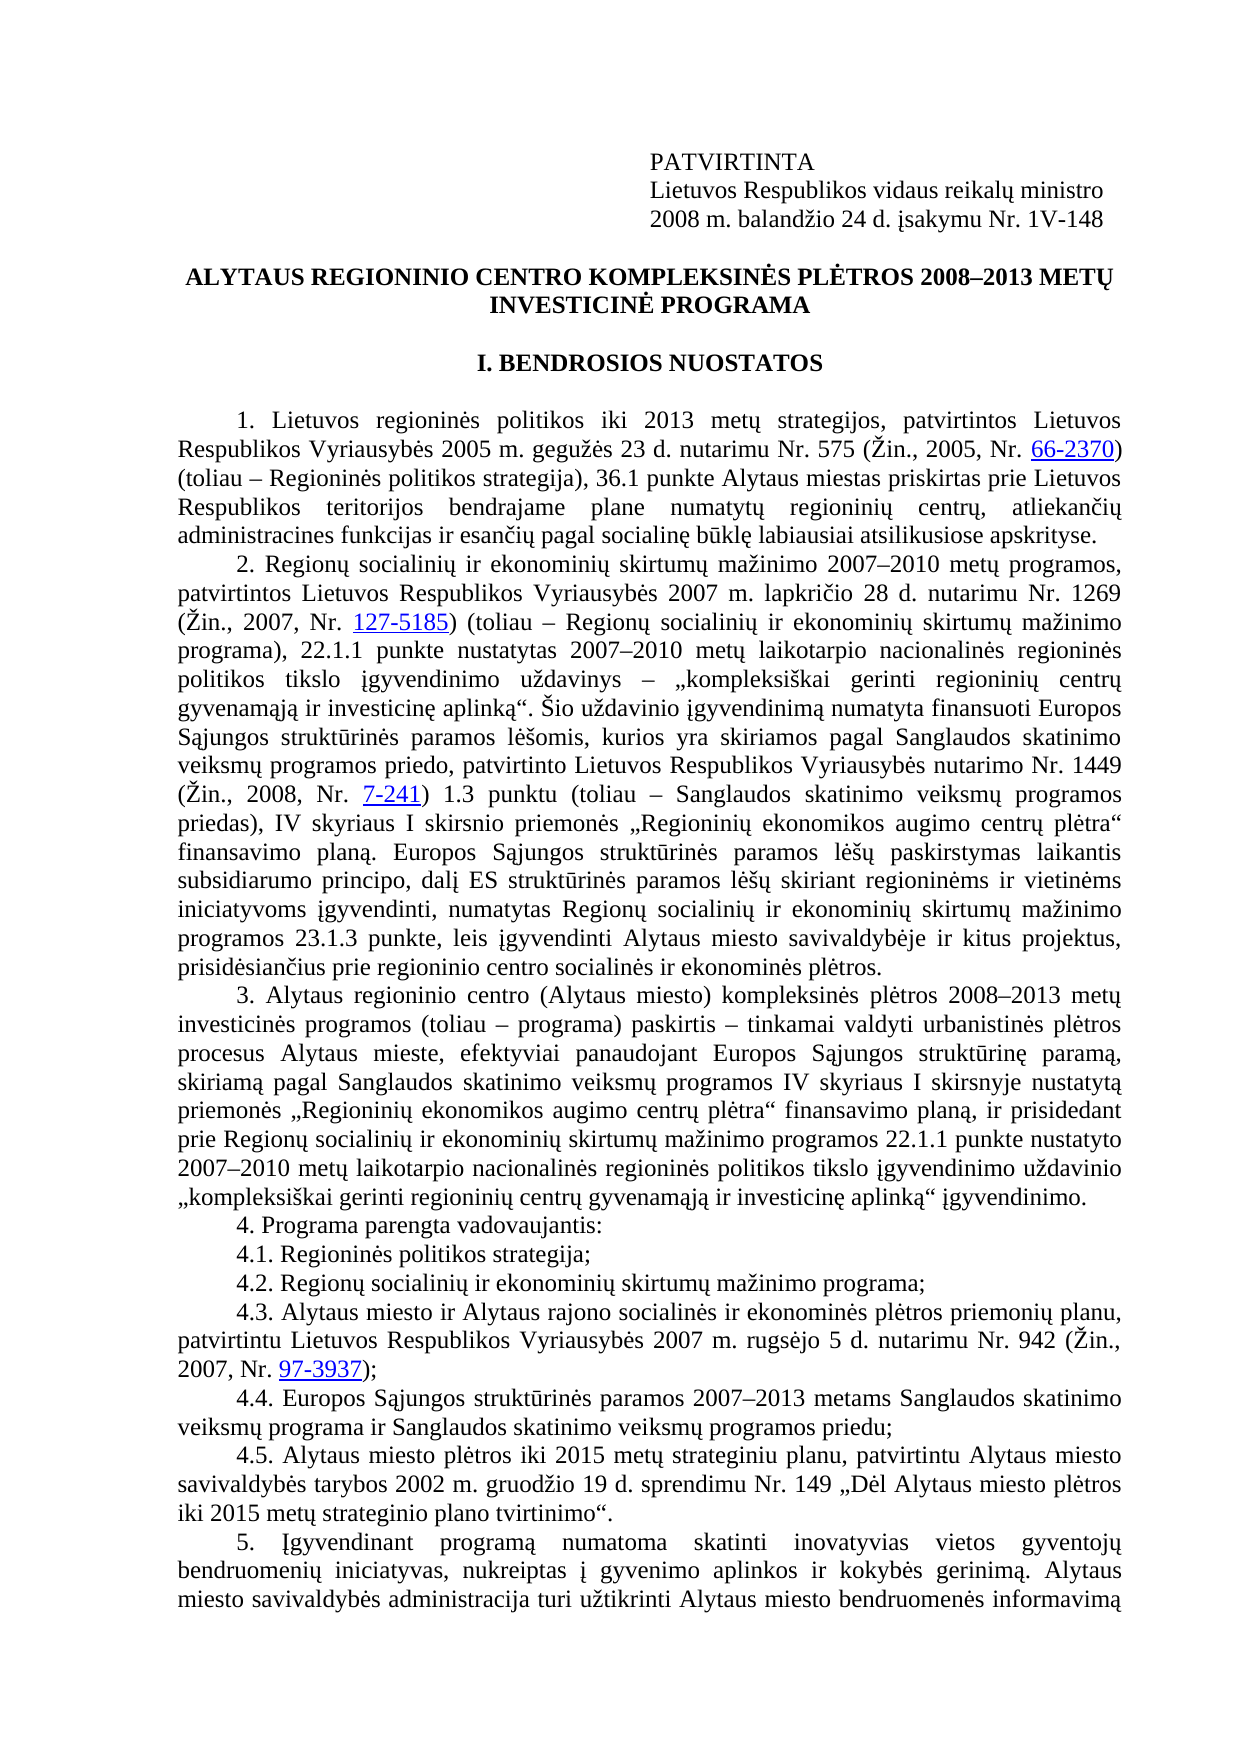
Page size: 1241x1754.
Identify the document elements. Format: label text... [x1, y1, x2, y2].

text 4.2. Regionų socialinių ir ekonominių skirtumų mažinimo programa; [177, 1268, 1122, 1297]
text I. BENDROSIOS NUOSTATOS [177, 348, 1122, 377]
text 3. Alytaus regioninio centro (Alytaus miesto) kompleksinės plėtros 2008–2013 metų investicinės programos (toliau – programa) paskirtis – tinkamai valdyti urbanistinės plėtros procesus Alytaus mieste, efektyviai panaudojant Europos Sąjungos struktūrinę paramą, skiriamą pagal Sanglaudos skatinimo veiksmų programos IV skyriaus I skirsnyje nustatytą priemonės „Regioninių ekonomikos augimo centrų plėtra“ finansavimo planą, ir prisidedant prie Regionų socialinių ir ekonominių skirtumų mažinimo programos 22.1.1 punkte nustatyto 2007–2010 metų laikotarpio nacionalinės regioninės politikos tikslo įgyvendinimo uždavinio „kompleksiškai gerinti regioninių centrų gyvenamąją ir investicinę aplinką“ įgyvendinimo. [177, 981, 1122, 1211]
text 1. Lietuvos regioninės politikos iki 2013 metų strategijos, patvirtintos Lietuvos Respublikos Vyriausybės 2005 m. gegužės 23 d. nutarimu Nr. 575 (Žin., 2005, Nr. 66-2370) (toliau – Regioninės politikos strategija), 36.1 punkte Alytaus miestas priskirtas prie Lietuvos Respublikos teritorijos bendrajame plane numatytų regioninių centrų, atliekančių administracines funkcijas ir esančių pagal socialinę būklę labiausiai atsilikusiose apskrityse. [177, 406, 1122, 549]
text ALYTAUS REGIONINIO CENTRO KOMPLEKSINĖS PLĖTROS 2008–2013 METŲ INVESTICINĖ PROGRAMA [177, 262, 1122, 319]
text 5. Įgyvendinant programą numatoma skatinti inovatyvias vietos gyventojų bendruomenių iniciatyvas, nukreiptas į gyvenimo aplinkos ir kokybės gerinimą. Alytaus miesto savivaldybės administracija turi užtikrinti Alytaus miesto bendruomenės informavimą [177, 1527, 1122, 1613]
text Lietuvos Respublikos vidaus reikalų ministro 2008 m. balandžio 24 d. įsakymu Nr. 1V-148 [649, 176, 1122, 233]
text 4.5. Alytaus miesto plėtros iki 2015 metų strateginiu planu, patvirtintu Alytaus miesto savivaldybės tarybos 2002 m. gruodžio 19 d. sprendimu Nr. 149 „Dėl Alytaus miesto plėtros iki 2015 metų strateginio plano tvirtinimo“. [177, 1441, 1122, 1527]
text 4. Programa parengta vadovaujantis: [177, 1211, 1122, 1239]
text 2. Regionų socialinių ir ekonominių skirtumų mažinimo 2007–2010 metų programos, patvirtintos Lietuvos Respublikos Vyriausybės 2007 m. lapkričio 28 d. nutarimu Nr. 1269 (Žin., 2007, Nr. 127-5185) (toliau – Regionų socialinių ir ekonominių skirtumų mažinimo programa), 22.1.1 punkte nustatytas 2007–2010 metų laikotarpio nacionalinės regioninės politikos tikslo įgyvendinimo uždavinys – „kompleksiškai gerinti regioninių centrų gyvenamąją ir investicinę aplinką“. Šio uždavinio įgyvendinimą numatyta finansuoti Europos Sąjungos struktūrinės paramos lėšomis, kurios yra skiriamos pagal Sanglaudos skatinimo veiksmų programos priedo, patvirtinto Lietuvos Respublikos Vyriausybės nutarimo Nr. 1449 (Žin., 2008, Nr. 7-241) 1.3 punktu (toliau – Sanglaudos skatinimo veiksmų programos priedas), IV skyriaus I skirsnio priemonės „Regioninių ekonomikos augimo centrų plėtra“ finansavimo planą. Europos Sąjungos struktūrinės paramos lėšų paskirstymas laikantis subsidiarumo principo, dalį ES struktūrinės paramos lėšų skiriant regioninėms ir vietinėms iniciatyvoms įgyvendinti, numatytas Regionų socialinių ir ekonominių skirtumų mažinimo programos 23.1.3 punkte, leis įgyvendinti Alytaus miesto savivaldybėje ir kitus projektus, prisidėsiančius prie regioninio centro socialinės ir ekonominės plėtros. [177, 549, 1122, 981]
text 4.3. Alytaus miesto ir Alytaus rajono socialinės ir ekonominės plėtros priemonių planu, patvirtintu Lietuvos Respublikos Vyriausybės 2007 m. rugsėjo 5 d. nutarimu Nr. 942 (Žin., 2007, Nr. 97-3937); [177, 1297, 1122, 1383]
text 4.1. Regioninės politikos strategija; [177, 1239, 1122, 1268]
text PATVIRTINTA [649, 147, 1122, 176]
text 4.4. Europos Sąjungos struktūrinės paramos 2007–2013 metams Sanglaudos skatinimo veiksmų programa ir Sanglaudos skatinimo veiksmų programos priedu; [177, 1383, 1122, 1441]
